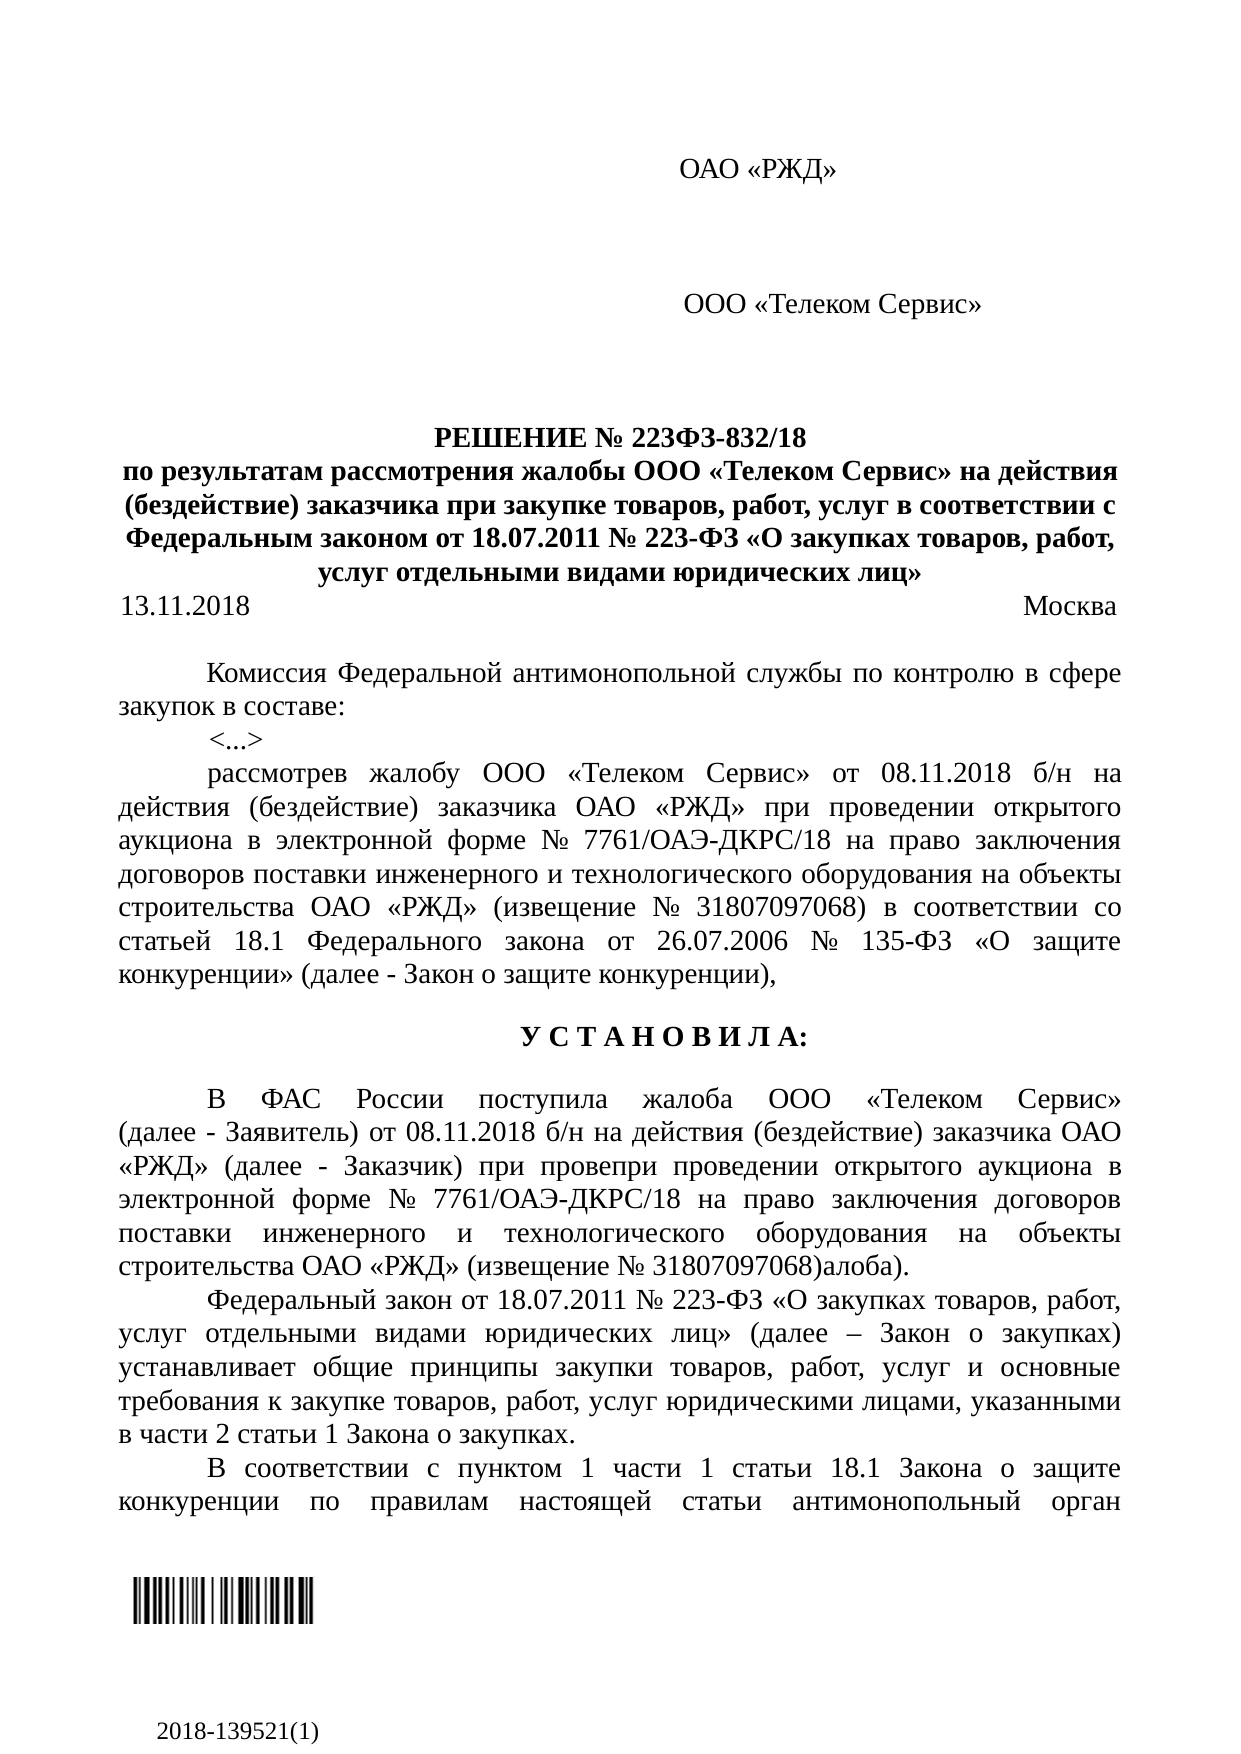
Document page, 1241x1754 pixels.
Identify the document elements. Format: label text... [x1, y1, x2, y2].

text Федеральный закон от 18.07.2011 № 223-ФЗ «О закупках товаров, работ, услуг отдельными видами юридических лиц» (далее – Закон о закупках) устанавливает общие принципы закупки товаров, работ, услуг и основные требования к закупке товаров, работ, услуг юридическими лицами, указанными в части 2 статьи 1 Закона о закупках. [118, 1282, 1122, 1450]
text РЕШЕНИЕ № 223ФЗ-832/18 [118, 420, 1122, 453]
text ООО «Телеком Сервис» [683, 286, 1122, 319]
text ОАО «РЖД» [679, 152, 1122, 185]
text Комиссия Федеральной антимонопольной службы по контролю в сфере закупок в составе: [118, 655, 1122, 722]
text 13.11.2018 Москва [118, 588, 1122, 621]
text В соответствии с пунктом 1 части 1 статьи 18.1 Закона о защите конкуренции по правилам настоящей статьи антимонопольный орган [118, 1450, 1122, 1517]
text У С Т А Н О В И Л А: [118, 1019, 1122, 1052]
text <...> [118, 722, 1122, 755]
picture [118, 1577, 331, 1624]
text рассмотрев жалобу ООО «Телеком Сервис» от 08.11.2018 б/н на действия (бездействие) заказчика ОАО «РЖД» при проведении открытого аукциона в электронной форме № 7761/ОАЭ-ДКРС/18 на право заключения договоров поставки инженерного и технологического оборудования на объекты строительства ОАО «РЖД» (извещение № 31807097068) в соответствии со статьей 18.1 Федерального закона от 26.07.2006 № 135-ФЗ «О защите конкуренции» (далее - Закон о защите конкуренции), [118, 755, 1122, 990]
text В ФАС России поступила жалоба ООО «Телеком Сервис» (далее - Заявитель) от 08.11.2018 б/н на действия (бездействие) заказчика ОАО «РЖД» (далее - Заказчик) при провепри проведении открытого аукциона в электронной форме № 7761/ОАЭ-ДКРС/18 на право заключения договоров поставки инженерного и технологического оборудования на объекты строительства ОАО «РЖД» (извещение № 31807097068)алоба). [118, 1081, 1122, 1282]
text по результатам рассмотрения жалобы ООО «Телеком Сервис» на действия (бездействие) заказчика при закупке товаров, работ, услуг в соответствии с Федеральным законом от 18.07.2011 № 223-ФЗ «О закупках товаров, работ, услуг отдельными видами юридических лиц» [118, 453, 1122, 588]
